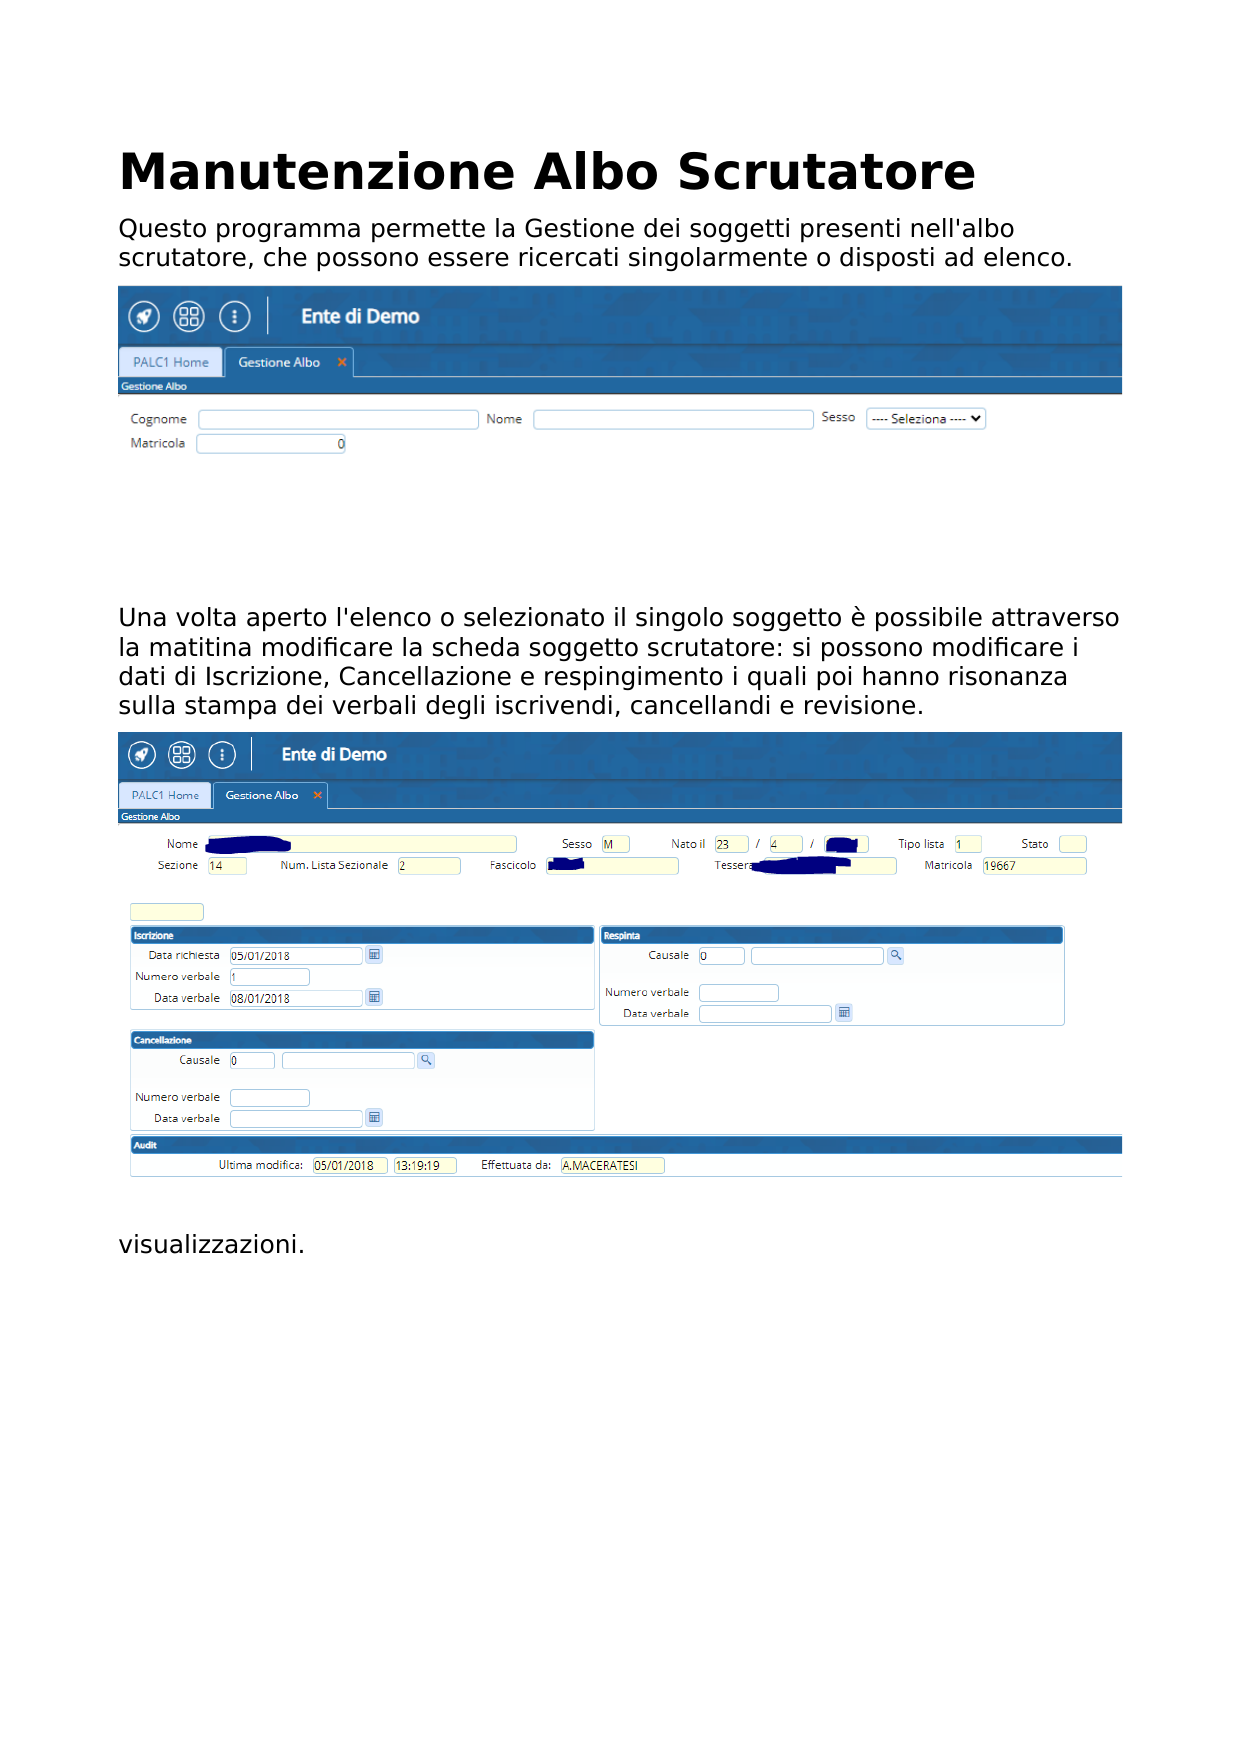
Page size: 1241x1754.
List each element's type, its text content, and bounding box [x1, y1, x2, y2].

picture [118, 284, 1123, 592]
text visualizzazioni. [118, 1224, 1122, 1259]
text Una volta aperto l'elenco o selezionato il singolo soggetto è possibile attraverso la matitina modificare la scheda soggetto scrutatore: si possono modificare i dati di Iscrizione, Cancellazione e respingimento i quali poi hanno risonanza sulla stampa dei verbali degli iscrivendi, cancellandi e revisione. [118, 604, 1122, 720]
picture [118, 732, 1123, 1224]
subtitle Manutenzione Albo Scrutatore [118, 143, 1122, 201]
text Questo programma permette la Gestione dei soggetti presenti nell'albo scrutatore, che possono essere ricercati singolarmente o disposti ad elenco. [118, 214, 1122, 272]
